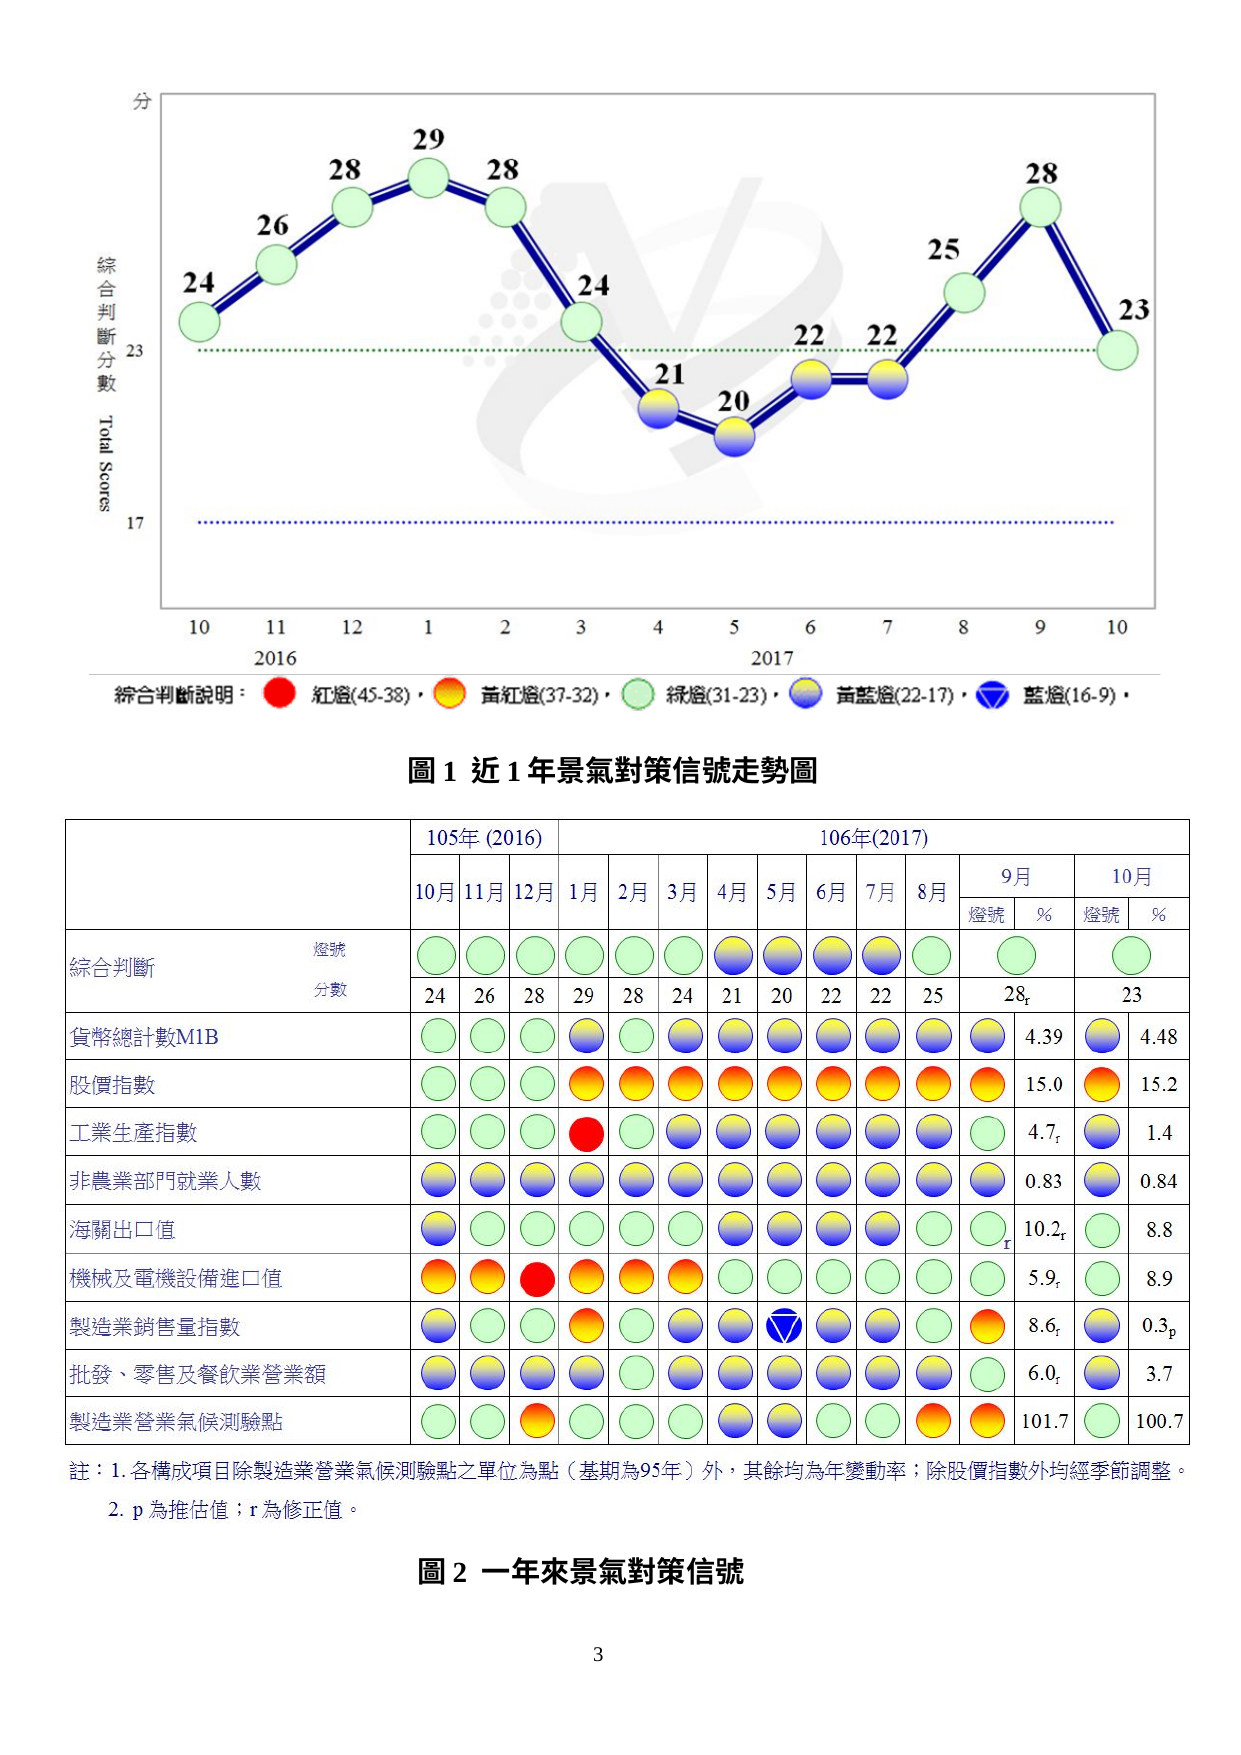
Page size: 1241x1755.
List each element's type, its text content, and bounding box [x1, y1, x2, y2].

picture [59, 815, 1191, 1524]
text 圖1 近1年景氣對策信號走勢圖 [148, 748, 1078, 790]
picture [88, 88, 1161, 723]
text 圖2 一年來景氣對策信號 [103, 1548, 1078, 1591]
